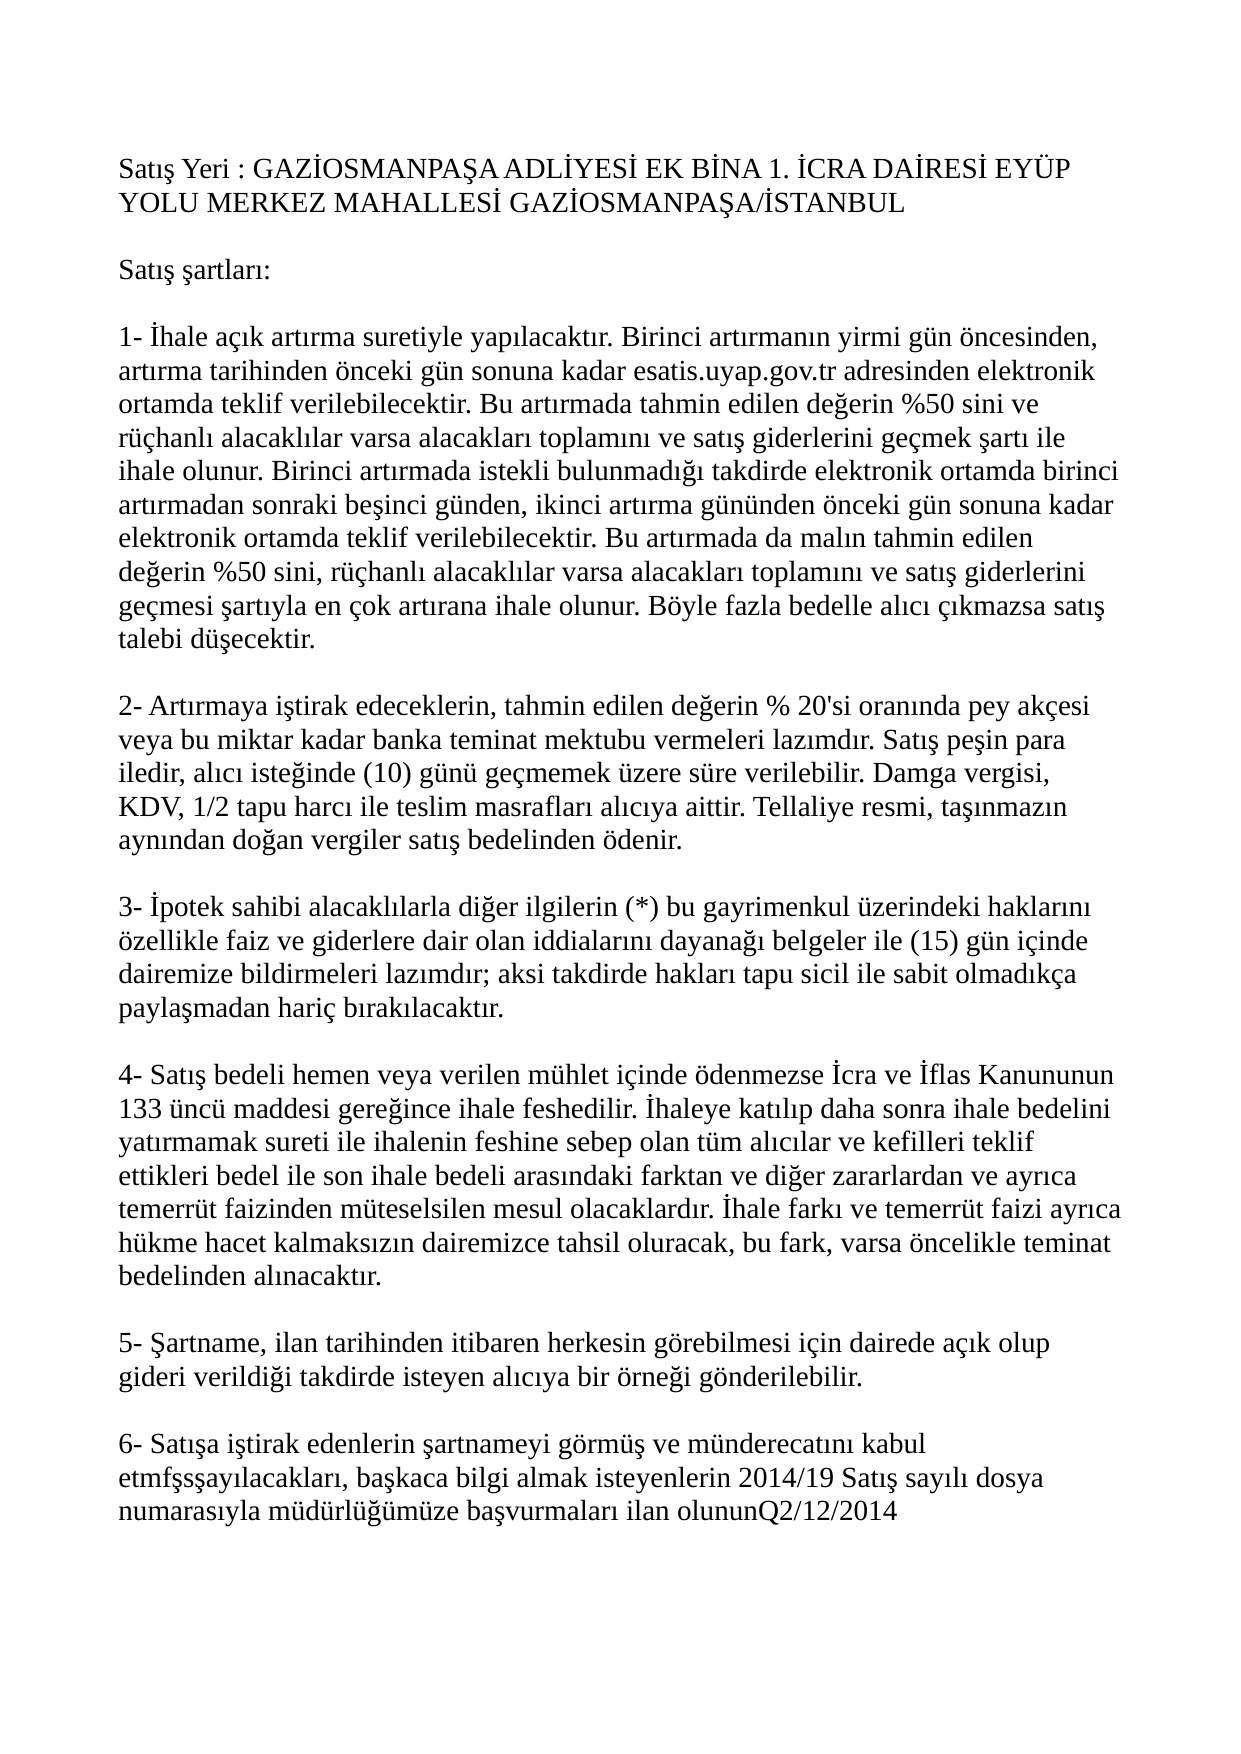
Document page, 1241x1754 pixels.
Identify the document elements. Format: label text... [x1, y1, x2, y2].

text Satış şartları: [118, 252, 1122, 286]
text Satış Yeri : GAZİOSMANPAŞA ADLİYESİ EK BİNA 1. İCRA DAİRESİ EYÜP YOLU MERKEZ MAHALLESİ GAZİOSMANPAŞA/İSTANBUL [118, 152, 1122, 219]
text 5- Şartname, ilan tarihinden itibaren herkesin görebilmesi için dairede açık olup gideri verildiği takdirde isteyen alıcıya bir örneği gönderilebilir. [118, 1326, 1122, 1393]
text 3- İpotek sahibi alacaklılarla diğer ilgilerin (*) bu gayrimenkul üzerindeki haklarını özellikle faiz ve giderlere dair olan iddialarını dayanağı belgeler ile (15) gün içinde dairemize bildirmeleri lazımdır; aksi takdirde hakları tapu sicil ile sabit olmadıkça paylaşmadan hariç bırakılacaktır. [118, 889, 1122, 1024]
text 4- Satış bedeli hemen veya verilen mühlet içinde ödenmezse İcra ve İflas Kanununun 133 üncü maddesi gereğince ihale feshedilir. İhaleye katılıp daha sonra ihale bedelini yatırmamak sureti ile ihalenin feshine sebep olan tüm alıcılar ve kefilleri teklif ettikleri bedel ile son ihale bedeli arasındaki farktan ve diğer zararlardan ve ayrıca temerrüt faizinden müteselsilen mesul olacaklardır. İhale farkı ve temerrüt faizi ayrıca hükme hacet kalmaksızın dairemizce tahsil oluracak, bu fark, varsa öncelikle teminat bedelinden alınacaktır. [118, 1057, 1122, 1292]
text 6- Satışa iştirak edenlerin şartnameyi görmüş ve münderecatını kabul etmfşsşayılacakları, başkaca bilgi almak isteyenlerin 2014/19 Satış sayılı dosya numarasıyla müdürlüğümüze başvurmaları ilan olununQ2/12/2014 [118, 1426, 1122, 1527]
text 1- İhale açık artırma suretiyle yapılacaktır. Birinci artırmanın yirmi gün öncesinden, artırma tarihinden önceki gün sonuna kadar esatis.uyap.gov.tr adresinden elektronik ortamda teklif verilebilecektir. Bu artırmada tahmin edilen değerin %50 sini ve rüçhanlı alacaklılar varsa alacakları toplamını ve satış giderlerini geçmek şartı ile ihale olunur. Birinci artırmada istekli bulunmadığı takdirde elektronik ortamda birinci artırmadan sonraki beşinci günden, ikinci artırma gününden önceki gün sonuna kadar elektronik ortamda teklif verilebilecektir. Bu artırmada da malın tahmin edilen değerin %50 sini, rüçhanlı alacaklılar varsa alacakları toplamını ve satış giderlerini geçmesi şartıyla en çok artırana ihale olunur. Böyle fazla bedelle alıcı çıkmazsa satış talebi düşecektir. [118, 319, 1122, 655]
text 2- Artırmaya iştirak edeceklerin, tahmin edilen değerin % 20'si oranında pey akçesi veya bu miktar kadar banka teminat mektubu vermeleri lazımdır. Satış peşin para iledir, alıcı isteğinde (10) günü geçmemek üzere süre verilebilir. Damga vergisi, KDV, 1/2 tapu harcı ile teslim masrafları alıcıya aittir. Tellaliye resmi, taşınmazın aynından doğan vergiler satış bedelinden ödenir. [118, 688, 1122, 856]
